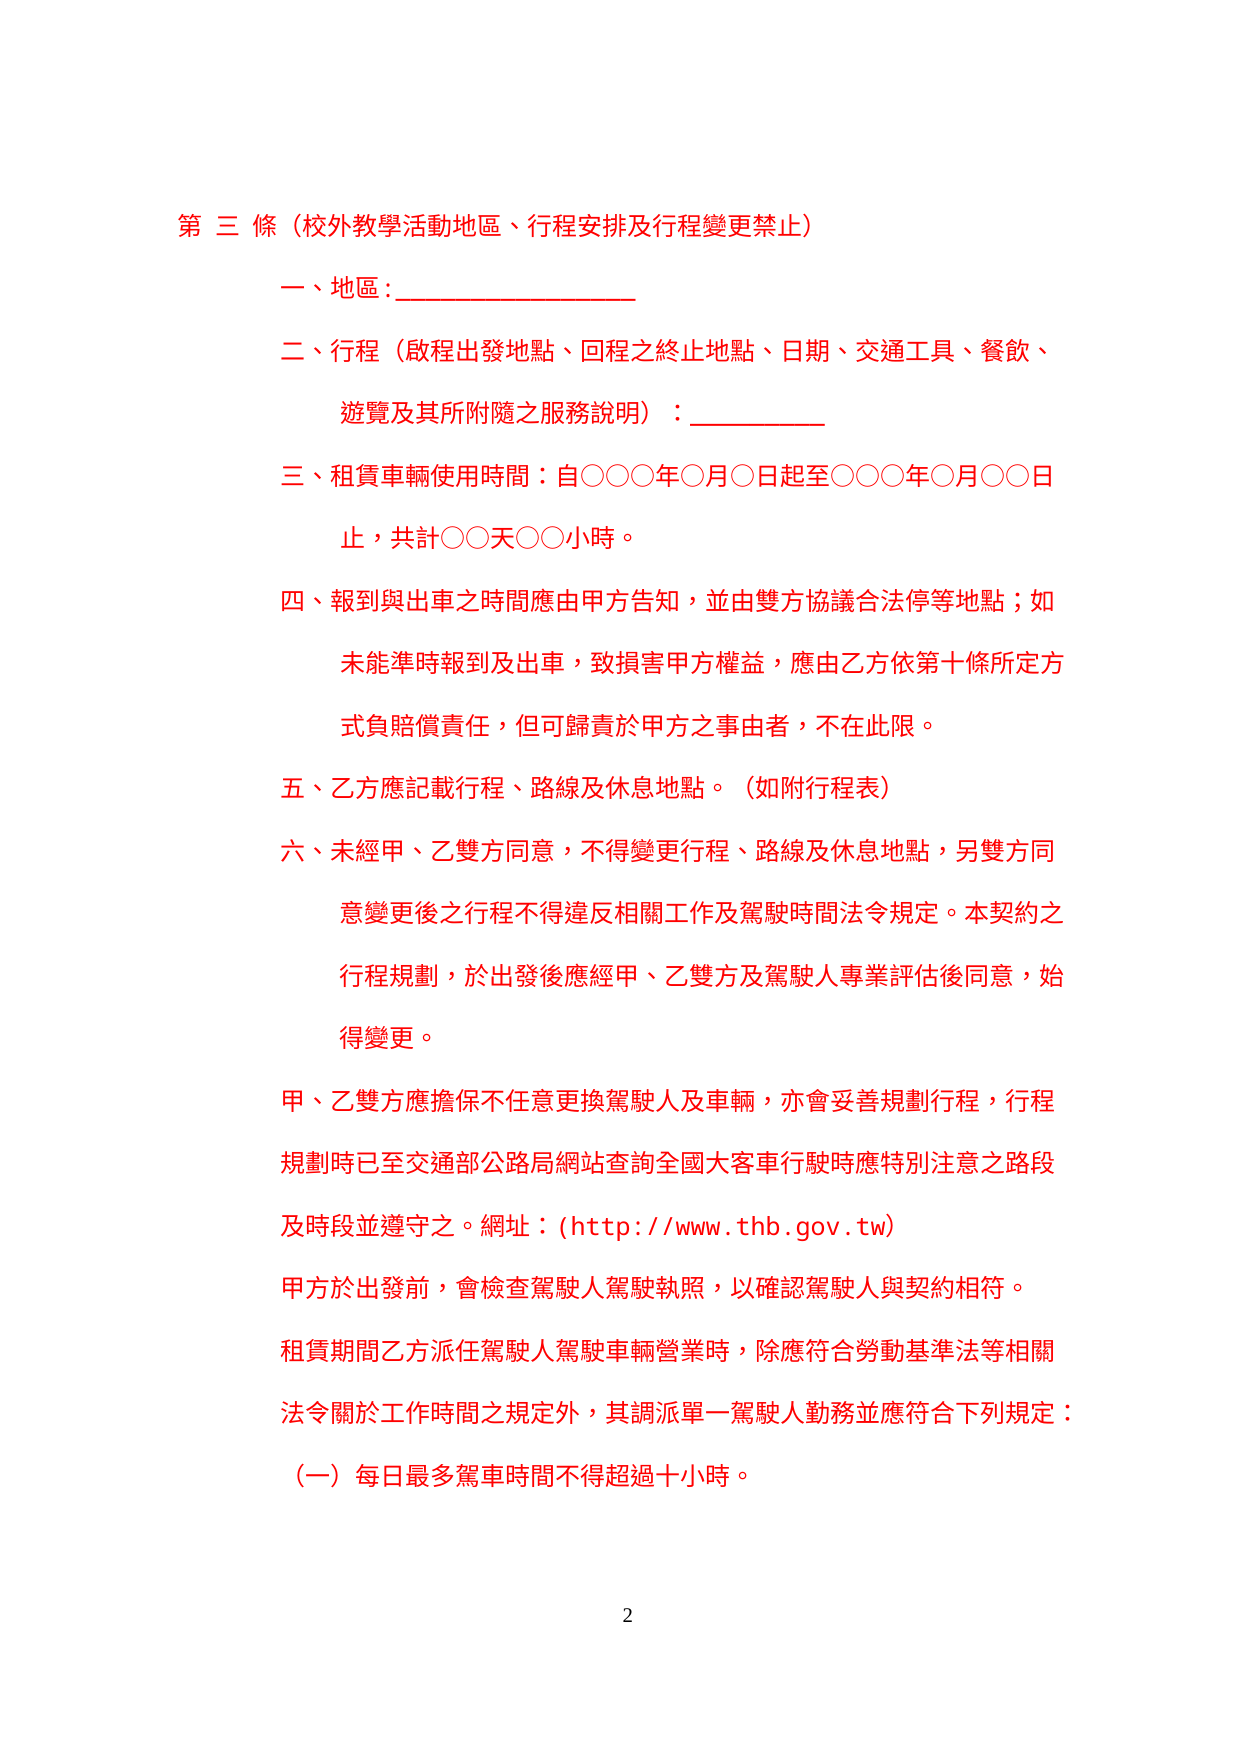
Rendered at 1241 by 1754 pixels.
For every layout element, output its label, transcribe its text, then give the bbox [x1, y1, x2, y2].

text 五、乙方應記載行程、路線及休息地點。（如附行程表） [280, 745, 1078, 807]
text 甲方於出發前，會檢查駕駛人駕駛執照，以確認駕駛人與契約相符。 [280, 1245, 1078, 1307]
text 一、地區:________________ [280, 245, 1078, 307]
text 租賃期間乙方派任駕駛人駕駛車輛營業時，除應符合勞動基準法等相關法令關於工作時間之規定外，其調派單一駕駛人勤務並應符合下列規定： [280, 1307, 1078, 1432]
text （一）每日最多駕車時間不得超過十小時。 [177, 1432, 1078, 1495]
text 六、未經甲、乙雙方同意，不得變更行程、路線及休息地點，另雙方同意變更後之行程不得違反相關工作及駕駛時間法令規定。本契約之行程規劃，於出發後應經甲、乙雙方及駕駛人專業評估後同意，始得變更。 [280, 807, 1078, 1057]
text 第 三 條（校外教學活動地區、行程安排及行程變更禁止） [177, 182, 1078, 245]
text 甲、乙雙方應擔保不任意更換駕駛人及車輛，亦會妥善規劃行程，行程規劃時已至交通部公路局網站查詢全國大客車行駛時應特別注意之路段及時段並遵守之。網址：(http://www.thb.gov.tw） [280, 1057, 1078, 1245]
text 二、行程（啟程出發地點、回程之終止地點、日期、交通工具、餐飲、遊覽及其所附隨之服務說明）：_________ [280, 307, 1078, 432]
text 四、報到與出車之時間應由甲方告知，並由雙方協議合法停等地點；如未能準時報到及出車，致損害甲方權益，應由乙方依第十條所定方式負賠償責任，但可歸責於甲方之事由者，不在此限。 [280, 557, 1078, 745]
text 三、租賃車輛使用時間：自○○○年○月○日起至○○○年○月○○日止，共計○○天○○小時。 [280, 432, 1078, 557]
